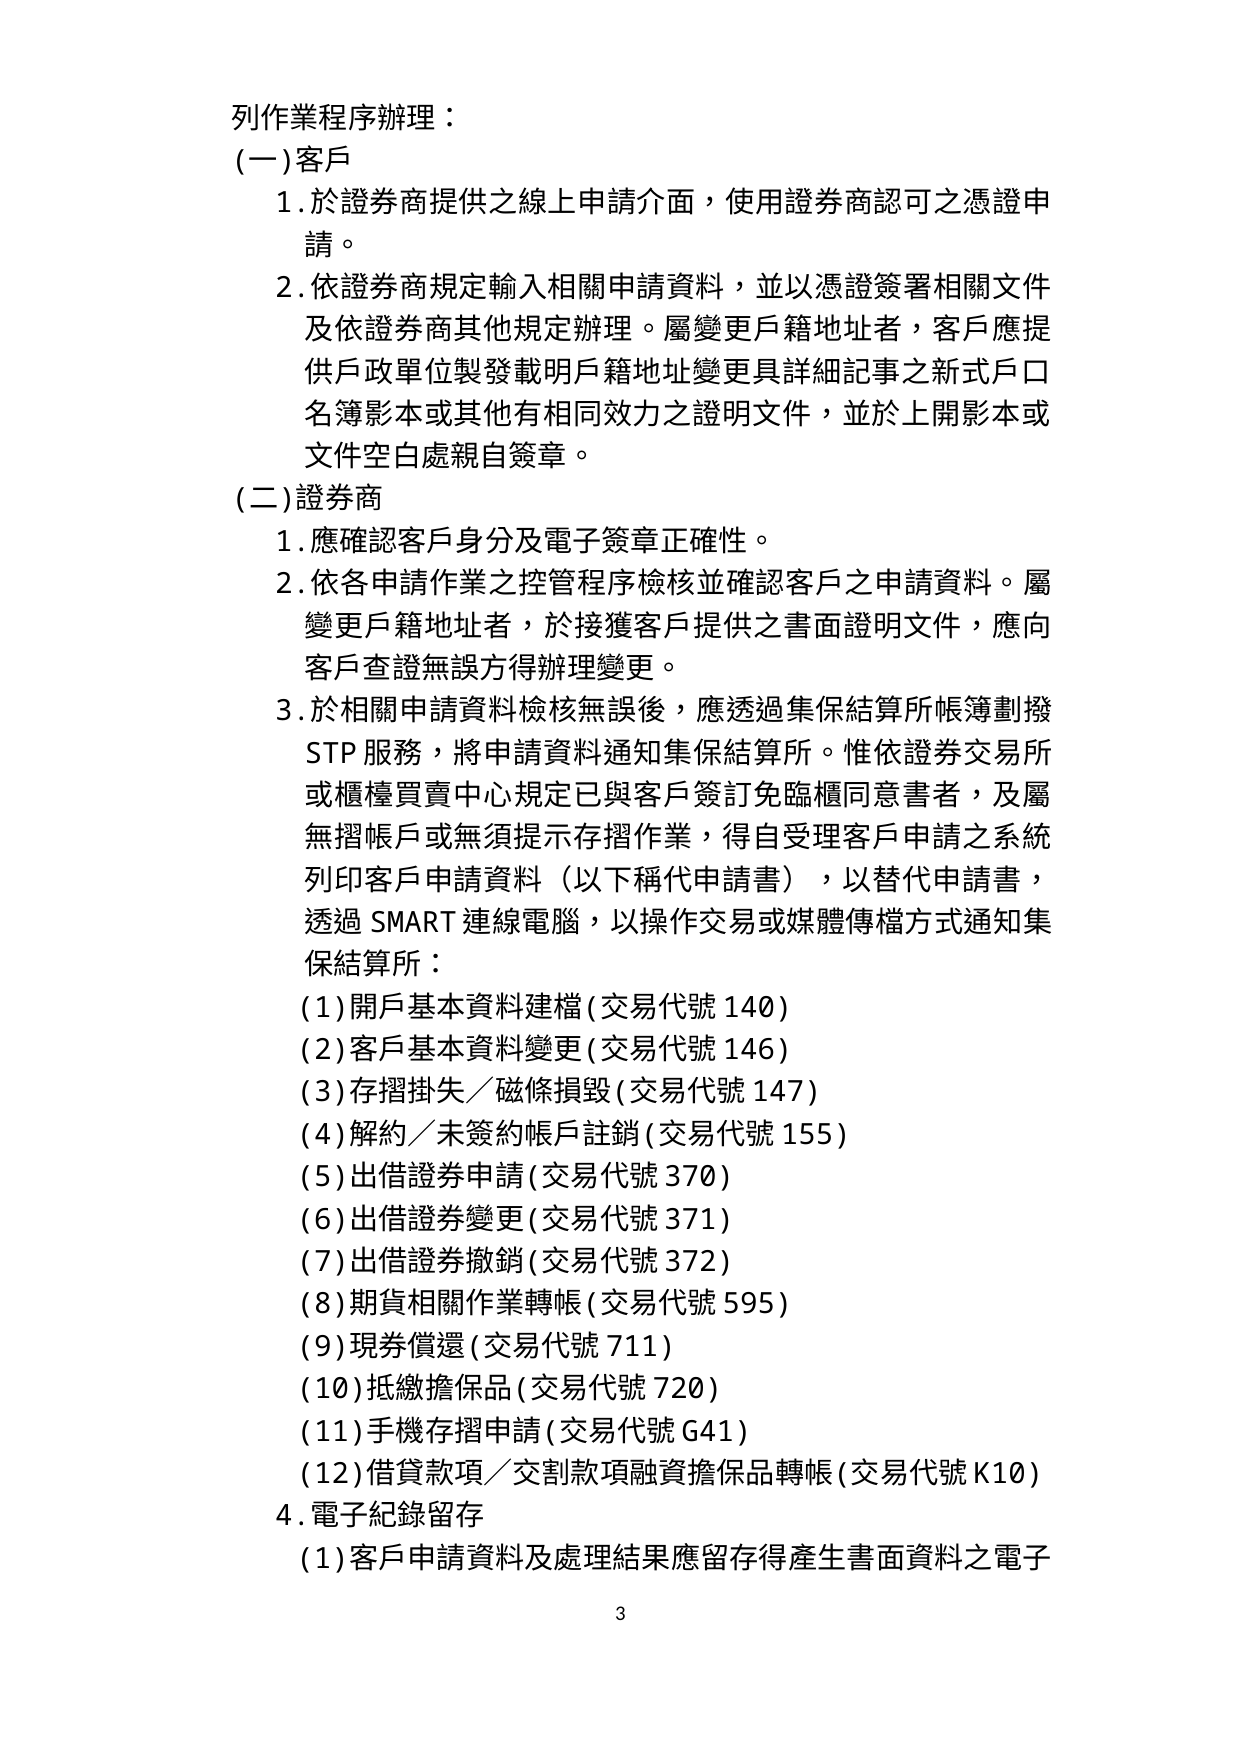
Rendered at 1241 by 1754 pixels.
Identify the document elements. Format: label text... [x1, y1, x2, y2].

text (1)開戶基本資料建檔(交易代號140) [296, 983, 1053, 1026]
text 列作業程序辦理： [231, 94, 1053, 136]
text (二)證券商 [231, 475, 1053, 517]
text (6)出借證券變更(交易代號371) [296, 1195, 1053, 1238]
text (一)客戶 [231, 136, 1053, 179]
text 1.應確認客戶身分及電子簽章正確性。 [275, 517, 1053, 560]
text (1)客戶申請資料及處理結果應留存得產生書面資料之電子 [296, 1534, 1053, 1577]
text (2)客戶基本資料變更(交易代號146) [296, 1026, 1053, 1068]
text (11)手機存摺申請(交易代號G41) [296, 1407, 1053, 1449]
text (7)出借證券撤銷(交易代號372) [296, 1238, 1053, 1280]
text 4.電子紀錄留存 [275, 1492, 1053, 1534]
text 2.依各申請作業之控管程序檢核並確認客戶之申請資料。屬變更戶籍地址者，於接獲客戶提供之書面證明文件，應向客戶查證無誤方得辦理變更。 [275, 560, 1053, 687]
text 3.於相關申請資料檢核無誤後，應透過集保結算所帳簿劃撥STP服務，將申請資料通知集保結算所。惟依證券交易所或櫃檯買賣中心規定已與客戶簽訂免臨櫃同意書者，及屬無摺帳戶或無須提示存摺作業，得自受理客戶申請之系統列印客戶申請資料（以下稱代申請書），以替代申請書，透過SMART連線電腦，以操作交易或媒體傳檔方式通知集保結算所： [275, 687, 1053, 983]
text (9)現券償還(交易代號711) [296, 1322, 1053, 1365]
text (8)期貨相關作業轉帳(交易代號595) [296, 1280, 1053, 1322]
text (4)解約／未簽約帳戶註銷(交易代號155) [296, 1110, 1053, 1153]
text (3)存摺掛失／磁條損毀(交易代號147) [296, 1068, 1053, 1110]
text 2.依證券商規定輸入相關申請資料，並以憑證簽署相關文件及依證券商其他規定辦理。屬變更戶籍地址者，客戶應提供戶政單位製發載明戶籍地址變更具詳細記事之新式戶口名簿影本或其他有相同效力之證明文件，並於上開影本或文件空白處親自簽章。 [275, 263, 1053, 475]
text 1.於證券商提供之線上申請介面，使用證券商認可之憑證申請。 [275, 179, 1053, 263]
text (10)抵繳擔保品(交易代號720) [296, 1365, 1053, 1407]
text (12)借貸款項／交割款項融資擔保品轉帳(交易代號K10) [296, 1449, 1053, 1492]
text (5)出借證券申請(交易代號370) [296, 1153, 1053, 1195]
